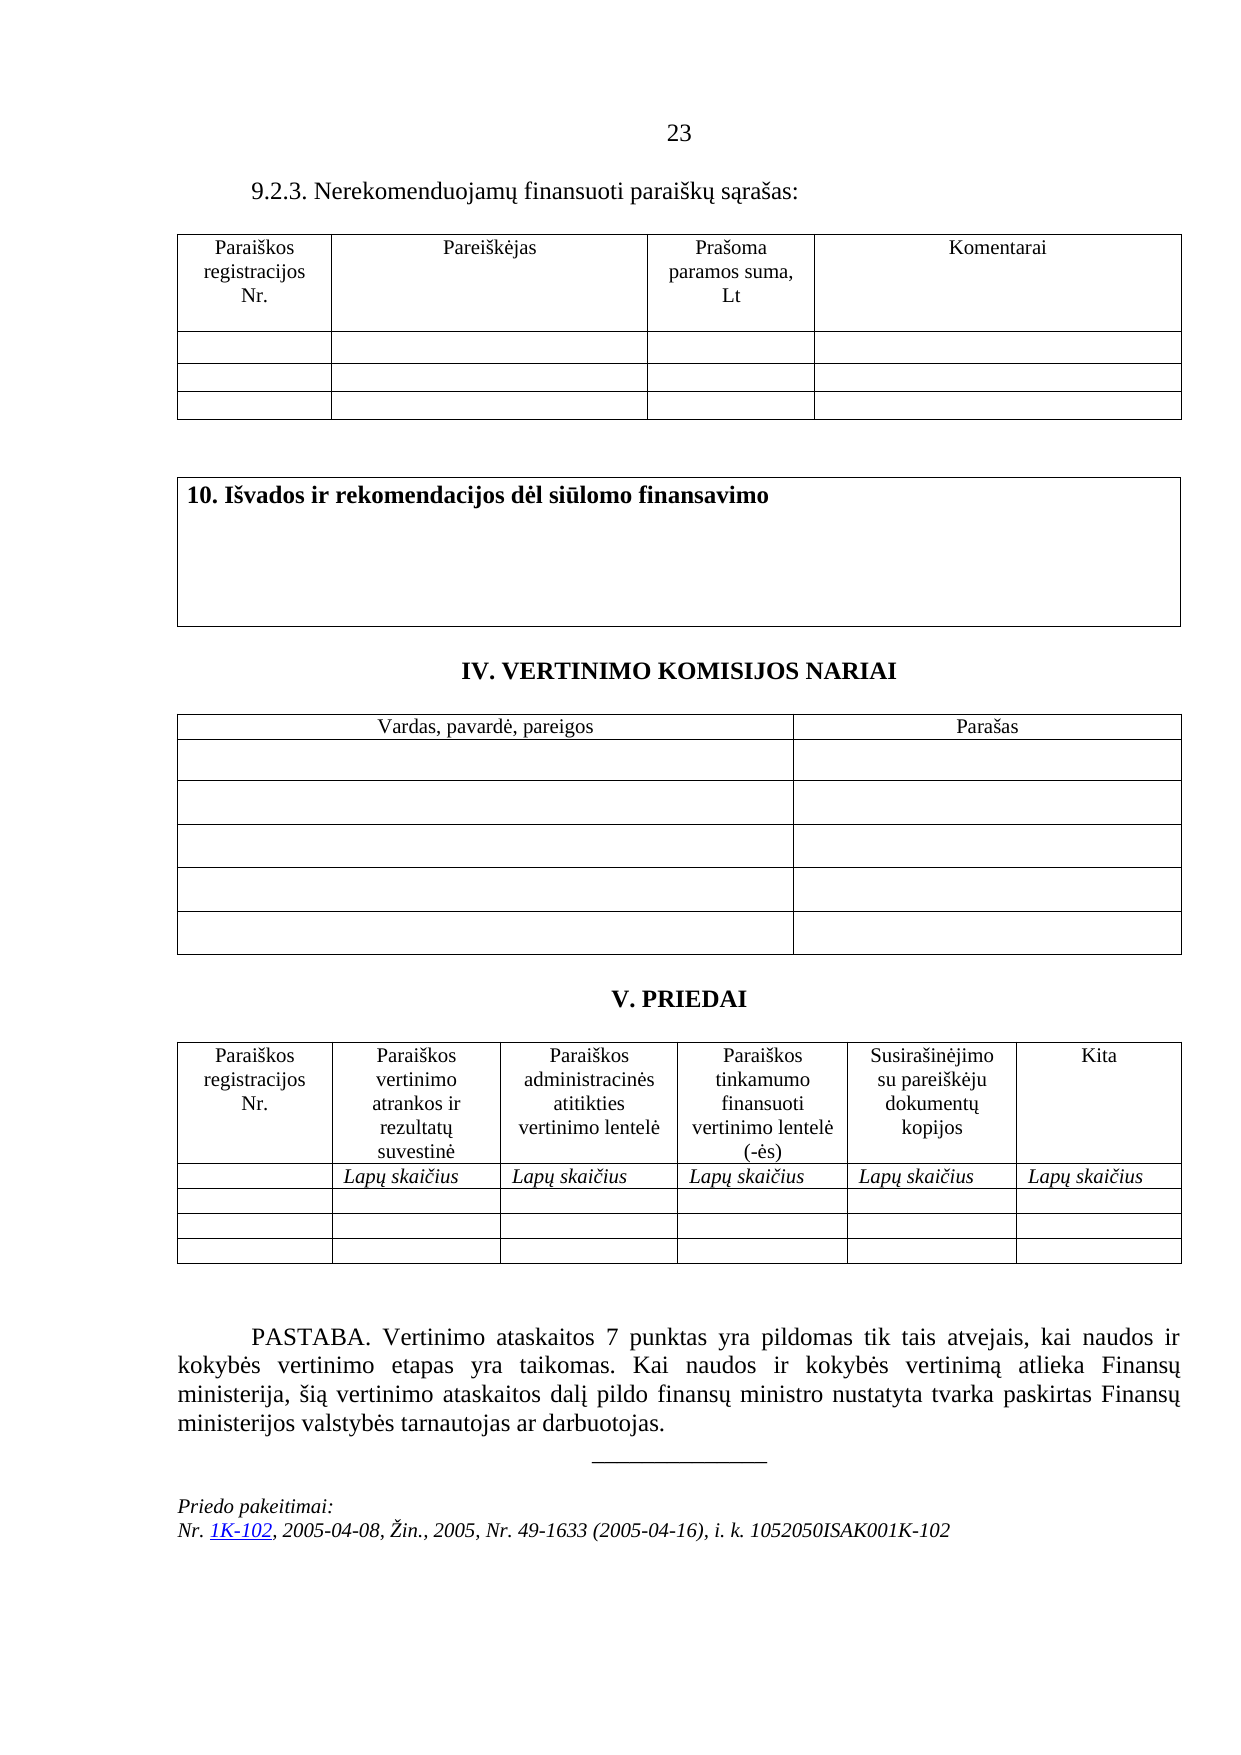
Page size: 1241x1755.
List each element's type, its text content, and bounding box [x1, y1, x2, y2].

table_cell [178, 868, 793, 911]
text Priedo pakeitimai: [177, 1494, 1181, 1518]
table_cell [815, 392, 1181, 419]
table_cell [501, 1239, 677, 1263]
table_cell [848, 1239, 1016, 1263]
table_cell [332, 332, 647, 363]
table_header Pareiškėjas [332, 235, 647, 331]
table_cell [678, 1214, 847, 1238]
table_cell [178, 912, 793, 954]
table_cell [678, 1189, 847, 1213]
table_cell [333, 1214, 500, 1238]
table_cell [501, 1189, 677, 1213]
table_cell [1017, 1214, 1181, 1238]
text Pastaba. Vertinimo ataskaitos 7 punktas yra pildomas tik tais atvejais, kai naudos ir kokybės vertinimo etapas yra taikomas. Kai naudos ir kokybės vertinimą atlieka Finansų ministerija, šią vertinimo ataskaitos dalį pildo finansų ministro nustatyta tvarka paskirtas Finansų ministerijos valstybės tarnautojas ar darbuotojas. [177, 1322, 1181, 1437]
table_cell [178, 364, 331, 391]
table_cell [178, 740, 793, 780]
table_header Vardas, pavardė, pareigos [178, 715, 793, 738]
table_cell [178, 1189, 332, 1213]
table_header Susirašinėjimo su pareiškėju dokumentų kopijos [848, 1043, 1016, 1163]
table_cell [794, 781, 1181, 824]
table_cell [178, 332, 331, 363]
table_cell [178, 825, 793, 867]
table_cell Lapų skaičius [678, 1164, 847, 1188]
table_cell [794, 740, 1181, 780]
text V. PRIEDAI [177, 984, 1181, 1013]
table_cell [332, 392, 647, 419]
table_cell Lapų skaičius [1017, 1164, 1181, 1188]
table_cell [333, 1239, 500, 1263]
table_cell Lapų skaičius [501, 1164, 677, 1188]
table_cell Lapų skaičius [848, 1164, 1016, 1188]
table_header Paraiškos registracijos Nr. [178, 235, 331, 331]
table_cell Lapų skaičius [333, 1164, 500, 1188]
table_header Parašas [794, 715, 1181, 738]
table_cell [648, 392, 814, 419]
table_header Komentarai [815, 235, 1181, 331]
table_cell [648, 332, 814, 363]
text 9.2.3. Nerekomenduojamų finansuoti paraiškų sąrašas: [177, 176, 1181, 205]
table_cell [333, 1189, 500, 1213]
table_cell [178, 1164, 332, 1188]
table_header Paraiškos tinkamumo finansuoti vertinimo lentelė (-ės) [678, 1043, 847, 1163]
table_header Paraiškos administracinės atitikties vertinimo lentelė [501, 1043, 677, 1163]
text 10. Išvados ir rekomendacijos dėl siūlomo finansavimo [178, 478, 1180, 509]
table_cell [1017, 1189, 1181, 1213]
table_cell [178, 1214, 332, 1238]
table_cell [794, 912, 1181, 954]
table_cell [178, 392, 331, 419]
table_cell [1017, 1239, 1181, 1263]
text ______________ [177, 1437, 1181, 1466]
table_header Paraiškos registracijos Nr. [178, 1043, 332, 1163]
table_cell [848, 1214, 1016, 1238]
table_header Paraiškos vertinimo atrankos ir rezultatų suvestinė [333, 1043, 500, 1163]
table_cell [178, 1239, 332, 1263]
table_cell [678, 1239, 847, 1263]
table_cell [815, 364, 1181, 391]
table_cell [815, 332, 1181, 363]
table_header Kita [1017, 1043, 1181, 1163]
table_cell [648, 364, 814, 391]
table_cell [848, 1189, 1016, 1213]
table_header Prašoma paramos suma, Lt [648, 235, 814, 331]
table_cell [794, 825, 1181, 867]
text IV. Vertinimo komisijos nariai [177, 656, 1181, 685]
text Nr. 1K-102, 2005-04-08, Žin., 2005, Nr. 49-1633 (2005-04-16), i. k. 1052050ISAK001K-102 [177, 1518, 1181, 1542]
table_cell [332, 364, 647, 391]
table_cell [501, 1214, 677, 1238]
table_cell [178, 781, 793, 824]
table_cell [794, 868, 1181, 911]
